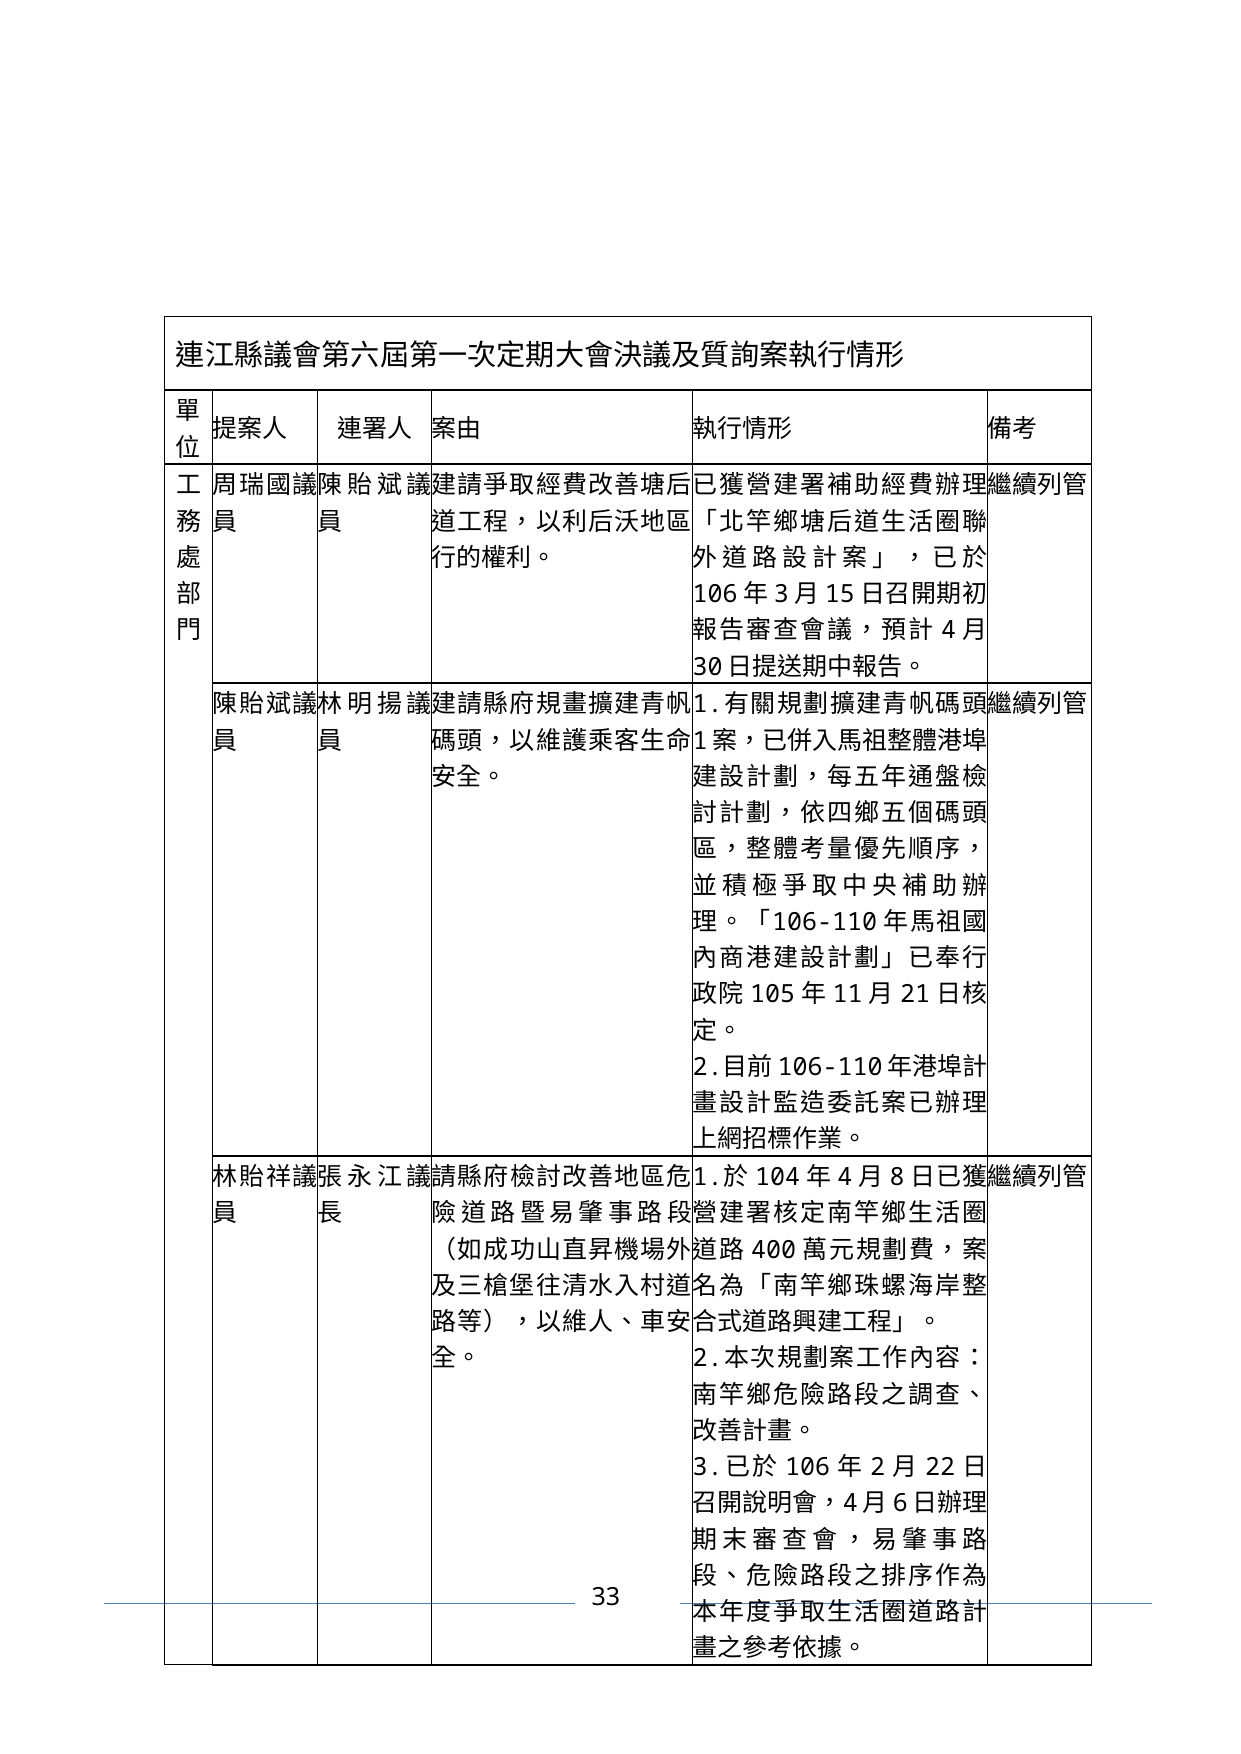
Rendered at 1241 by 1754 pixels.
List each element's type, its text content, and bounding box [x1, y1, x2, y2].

table_header 連江縣議會第六屆第一次定期大會決議及質詢案執行情形 [165, 317, 1091, 389]
table_cell 備考 [988, 391, 1091, 463]
table_cell 繼續列管 [988, 684, 1091, 1155]
table_cell 已獲營建署補助經費辦理「北竿鄉塘后道生活圈聯外道路設計案」，已於106年3月15日召開期初報告審查會議，預計4月30日提送期中報告。 [693, 465, 987, 682]
table_cell 繼續列管 [988, 465, 1091, 682]
table_cell 陳貽斌議員 [213, 684, 317, 1155]
table_cell 單位 [165, 391, 212, 463]
table_cell 提案人 [213, 391, 317, 463]
table_cell 繼續列管 [988, 1157, 1091, 1664]
table_cell 建請縣府規畫擴建青帆碼頭，以維護乘客生命安全。 [432, 684, 692, 1155]
table_cell 工務處 部門 [165, 465, 212, 1664]
table_cell 執行情形 [693, 391, 987, 463]
table_cell 張永江議長 [318, 1157, 431, 1664]
table_cell 周瑞國議員 [213, 465, 317, 682]
table_cell 林貽祥議員 [213, 1157, 317, 1664]
table_cell 案由 [432, 391, 692, 463]
table_cell 請縣府檢討改善地區危險道路暨易肇事路段（如成功山直昇機場外及三槍堡往清水入村道路等），以維人、車安全。 [432, 1157, 692, 1664]
table_cell 連署人 [318, 391, 431, 463]
table_cell 林明揚議員 [318, 684, 431, 1155]
table_cell 1.於104年4月8日已獲營建署核定南竿鄉生活圈道路400萬元規劃費，案名為「南竿鄉珠螺海岸整合式道路興建工程」。 2.本次規劃案工作內容：南竿鄉危險路段之調查、改善計畫。 3.已於106年2月22日召開說明會，4月6日辦理期末審查會，易肇事路段、危險路段之排序作為本年度爭取生活圈道路計畫之參考依據。 [693, 1157, 987, 1664]
table_cell 陳貽斌議員 [318, 465, 431, 682]
table_cell 1.有關規劃擴建青帆碼頭1案，已併入馬祖整體港埠建設計劃，每五年通盤檢討計劃，依四鄉五個碼頭區，整體考量優先順序，並積極爭取中央補助辦理。「106-110年馬祖國內商港建設計劃」已奉行政院105年11月21日核定。 2.目前106-110年港埠計畫設計監造委託案已辦理上網招標作業。 [693, 684, 987, 1155]
table_cell 建請爭取經費改善塘后道工程，以利后沃地區行的權利。 [432, 465, 692, 682]
